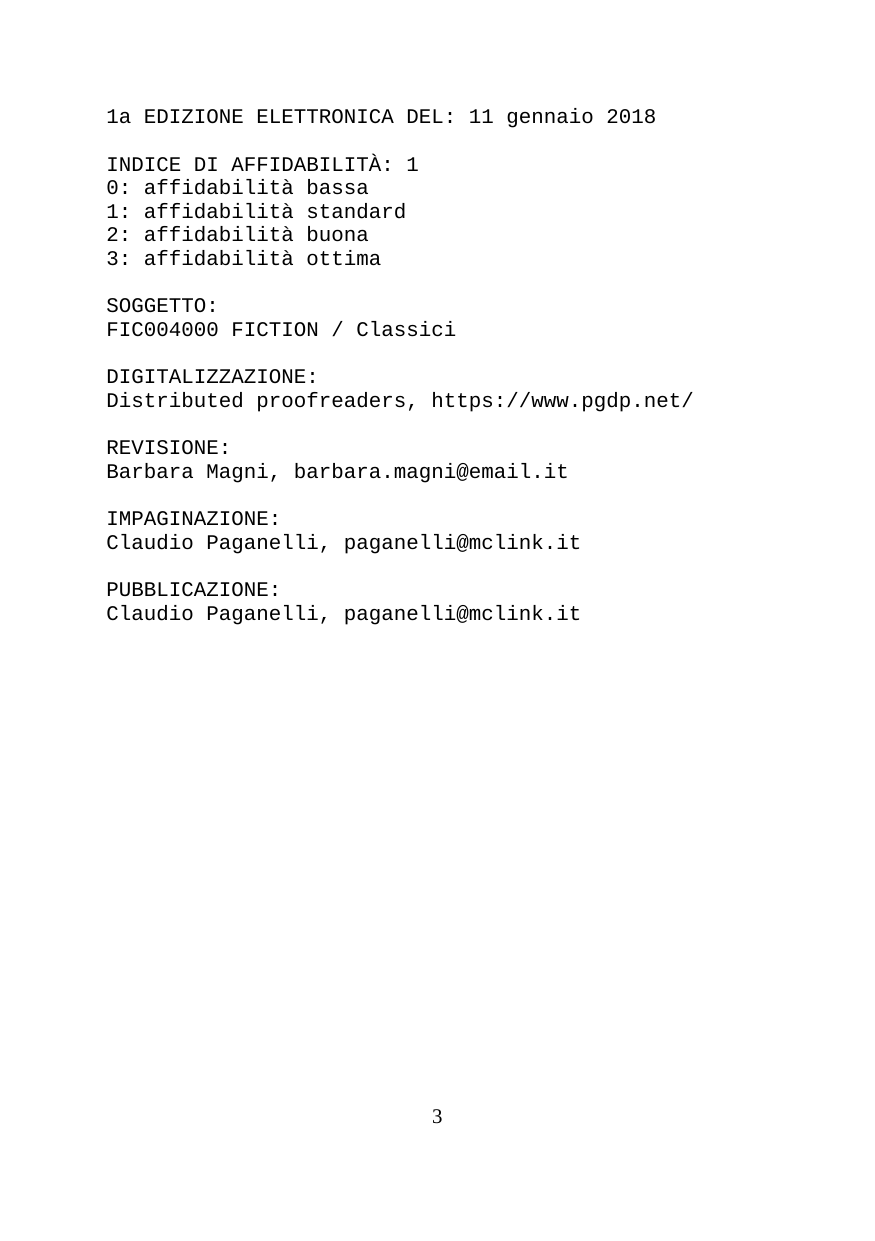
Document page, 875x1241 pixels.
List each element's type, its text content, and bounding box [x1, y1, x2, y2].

text INDICE DI AFFIDABILITÀ: 1 [106, 153, 768, 177]
text SOGGETTO: [106, 295, 768, 319]
text 1a EDIZIONE ELETTRONICA DEL: 11 gennaio 2018 [106, 106, 768, 130]
text Claudio Paganelli, paganelli@mclink.it [106, 603, 768, 626]
text REVISIONE: [106, 437, 768, 461]
text DIGITALIZZAZIONE: [106, 366, 768, 390]
text 3: affidabilità ottima [106, 248, 768, 272]
text Claudio Paganelli, paganelli@mclink.it [106, 532, 768, 556]
text PUBBLICAZIONE: [106, 579, 768, 603]
text 2: affidabilità buona [106, 224, 768, 248]
text 1: affidabilità standard [106, 201, 768, 224]
text IMPAGINAZIONE: [106, 508, 768, 532]
text Barbara Magni, barbara.magni@email.it [106, 461, 768, 484]
text FIC004000 FICTION / Classici [106, 319, 768, 343]
text 0: affidabilità bassa [106, 177, 768, 201]
text Distributed proofreaders, https://www.pgdp.net/ [106, 390, 768, 414]
